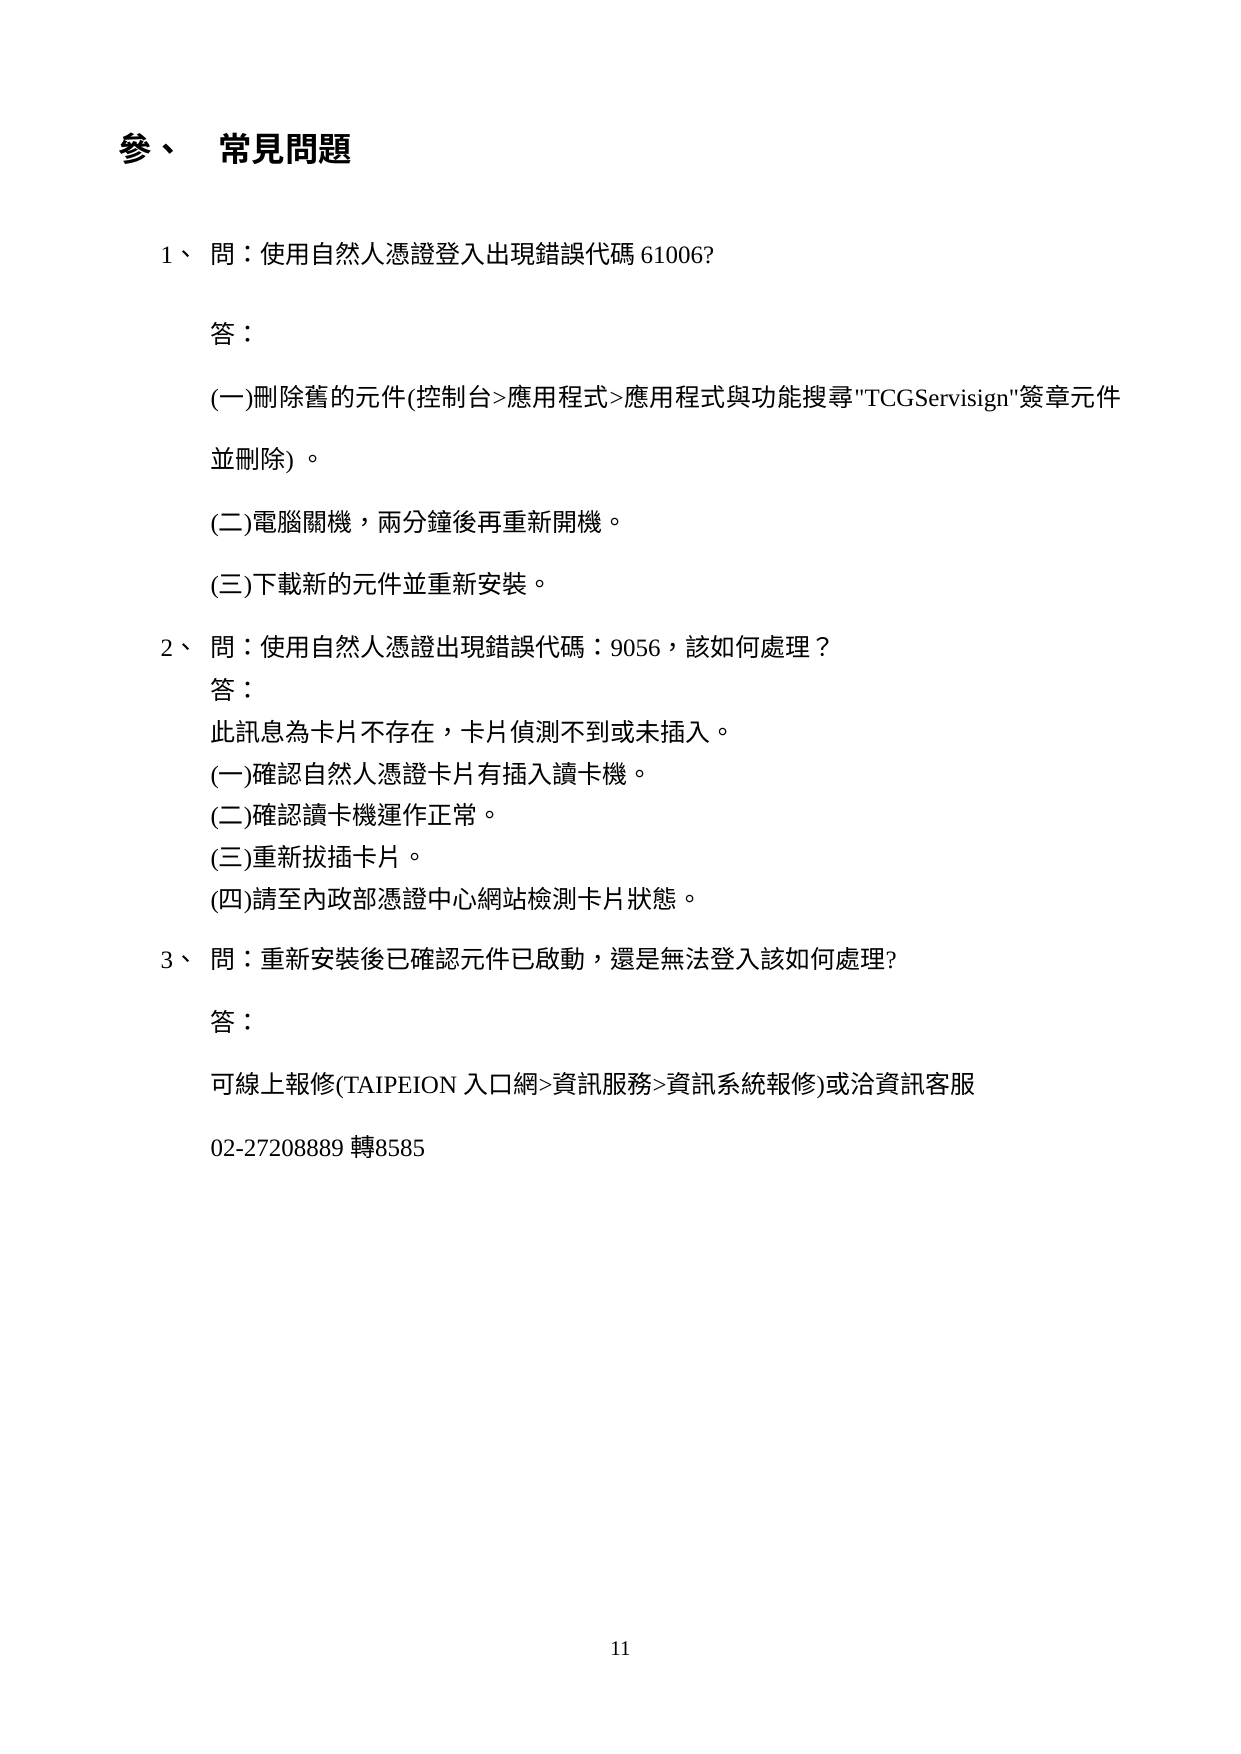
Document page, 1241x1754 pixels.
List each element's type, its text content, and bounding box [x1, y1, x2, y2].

text (二)電腦關機，兩分鐘後再重新開機。 [210, 479, 1122, 541]
text 此訊息為卡片不存在，卡片偵測不到或未插入。 [210, 708, 1122, 750]
text (三)重新拔插卡片。 [210, 833, 1122, 875]
text 可線上報修(TAIPEION 入口網>資訊服務>資訊系統報修)或洽資訊客服 [210, 1041, 1122, 1104]
text (二)確認讀卡機運作正常。 [210, 791, 1122, 833]
text 答： [210, 666, 1122, 708]
list 問：重新安裝後已確認元件已啟動，還是無法登入該如何處理? [160, 916, 1122, 979]
text (一)刪除舊的元件(控制台>應用程式>應用程式與功能搜尋"TCGServisign"簽章元件並刪除) 。 [210, 354, 1122, 479]
list 問：使用自然人憑證出現錯誤代碼：9056，該如何處理？ [160, 604, 1122, 666]
text 答： [210, 291, 1122, 354]
text 02-27208889 轉8585 [210, 1104, 1122, 1166]
text (四)請至內政部憑證中心網站檢測卡片狀態。 [210, 875, 1122, 916]
text 答： [210, 979, 1122, 1041]
text (一)確認自然人憑證卡片有插入讀卡機。 [210, 750, 1122, 791]
list 常見問題 [118, 105, 1122, 168]
list 問：使用自然人憑證登入出現錯誤代碼61006? [160, 211, 1122, 273]
text (三)下載新的元件並重新安裝。 [210, 541, 1122, 604]
